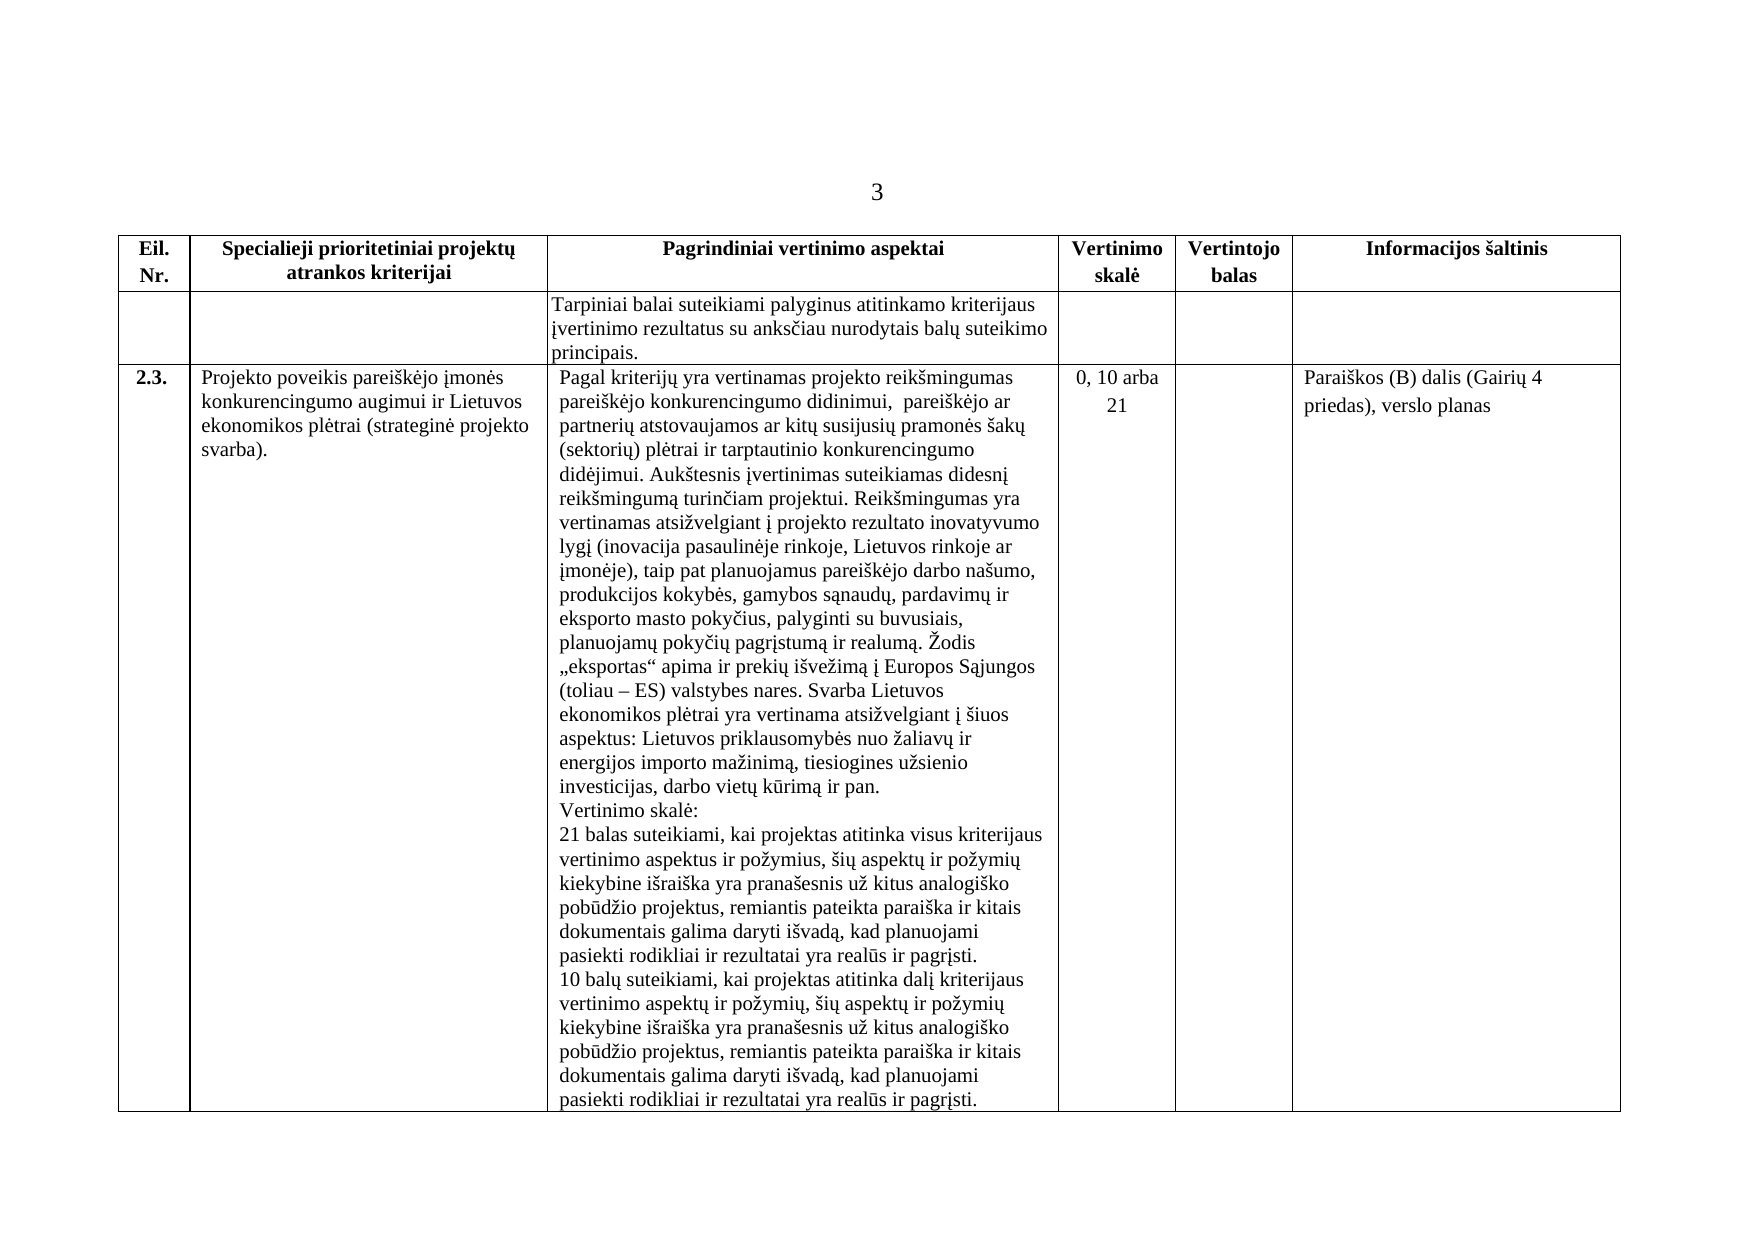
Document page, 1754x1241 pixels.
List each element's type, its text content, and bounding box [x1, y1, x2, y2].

table_cell [1176, 292, 1292, 364]
table_header Eil. Nr. [119, 236, 189, 291]
table_cell [119, 292, 189, 364]
table_cell 2.3. [119, 365, 189, 1111]
table_cell Pagal kriterijų yra vertinamas projekto reikšmingumas pareiškėjo konkurencingumo didinimui, pareiškėjo ar partnerių atstovaujamos ar kitų susijusių pramonės šakų (sektorių) plėtrai ir tarptautinio konkurencingumo didėjimui. Aukštesnis įvertinimas suteikiamas didesnį reikšmingumą turinčiam projektui. Reikšmingumas yra vertinamas atsižvelgiant į projekto rezultato inovatyvumo lygį (inovacija pasaulinėje rinkoje, Lietuvos rinkoje ar įmonėje), taip pat planuojamus pareiškėjo darbo našumo, produkcijos kokybės, gamybos sąnaudų, pardavimų ir eksporto masto pokyčius, palyginti su buvusiais, planuojamų pokyčių pagrįstumą ir realumą. Žodis „eksportas“ apima ir prekių išvežimą į Europos Sąjungos (toliau – ES) valstybes nares. Svarba Lietuvos ekonomikos plėtrai yra vertinama atsižvelgiant į šiuos aspektus: Lietuvos priklausomybės nuo žaliavų ir energijos importo mažinimą, tiesiogines užsienio investicijas, darbo vietų kūrimą ir pan. Vertinimo skalė: 21 balas suteikiami, kai projektas atitinka visus kriterijaus vertinimo aspektus ir požymius, šių aspektų ir požymių kiekybine išraiška yra pranašesnis už kitus analogiško pobūdžio projektus, remiantis pateikta paraiška ir kitais dokumentais galima daryti išvadą, kad planuojami pasiekti rodikliai ir rezultatai yra realūs ir pagrįsti. 10 balų suteikiami, kai projektas atitinka dalį kriterijaus vertinimo aspektų ir požymių, šių aspektų ir požymių kiekybine išraiška yra pranašesnis už kitus analogiško pobūdžio projektus, remiantis pateikta paraiška ir kitais dokumentais galima daryti išvadą, kad planuojami pasiekti rodikliai ir rezultatai yra realūs ir pagrįsti. [548, 365, 1058, 1111]
table_cell [191, 292, 547, 364]
table_header Vertintojo balas [1176, 236, 1292, 291]
table_cell Tarpiniai balai suteikiami palyginus atitinkamo kriterijaus įvertinimo rezultatus su anksčiau nurodytais balų suteikimo principais. [548, 292, 1058, 364]
table_cell [1176, 365, 1292, 1111]
table_header Informacijos šaltinis [1293, 236, 1620, 291]
table_cell Projekto poveikis pareiškėjo įmonės konkurencingumo augimui ir Lietuvos ekonomikos plėtrai (strateginė projekto svarba). [191, 365, 547, 1111]
table_cell 0, 10 arba 21 [1059, 365, 1175, 1111]
table_header Specialieji prioritetiniai projektų atrankos kriterijai [191, 236, 547, 291]
table_header Pagrindiniai vertinimo aspektai [548, 236, 1058, 291]
table_cell [1293, 292, 1620, 364]
table_cell [1059, 292, 1175, 364]
table_cell Paraiškos (B) dalis (Gairių 4 priedas), verslo planas [1293, 365, 1620, 1111]
table_header Vertinimo skalė [1059, 236, 1175, 291]
